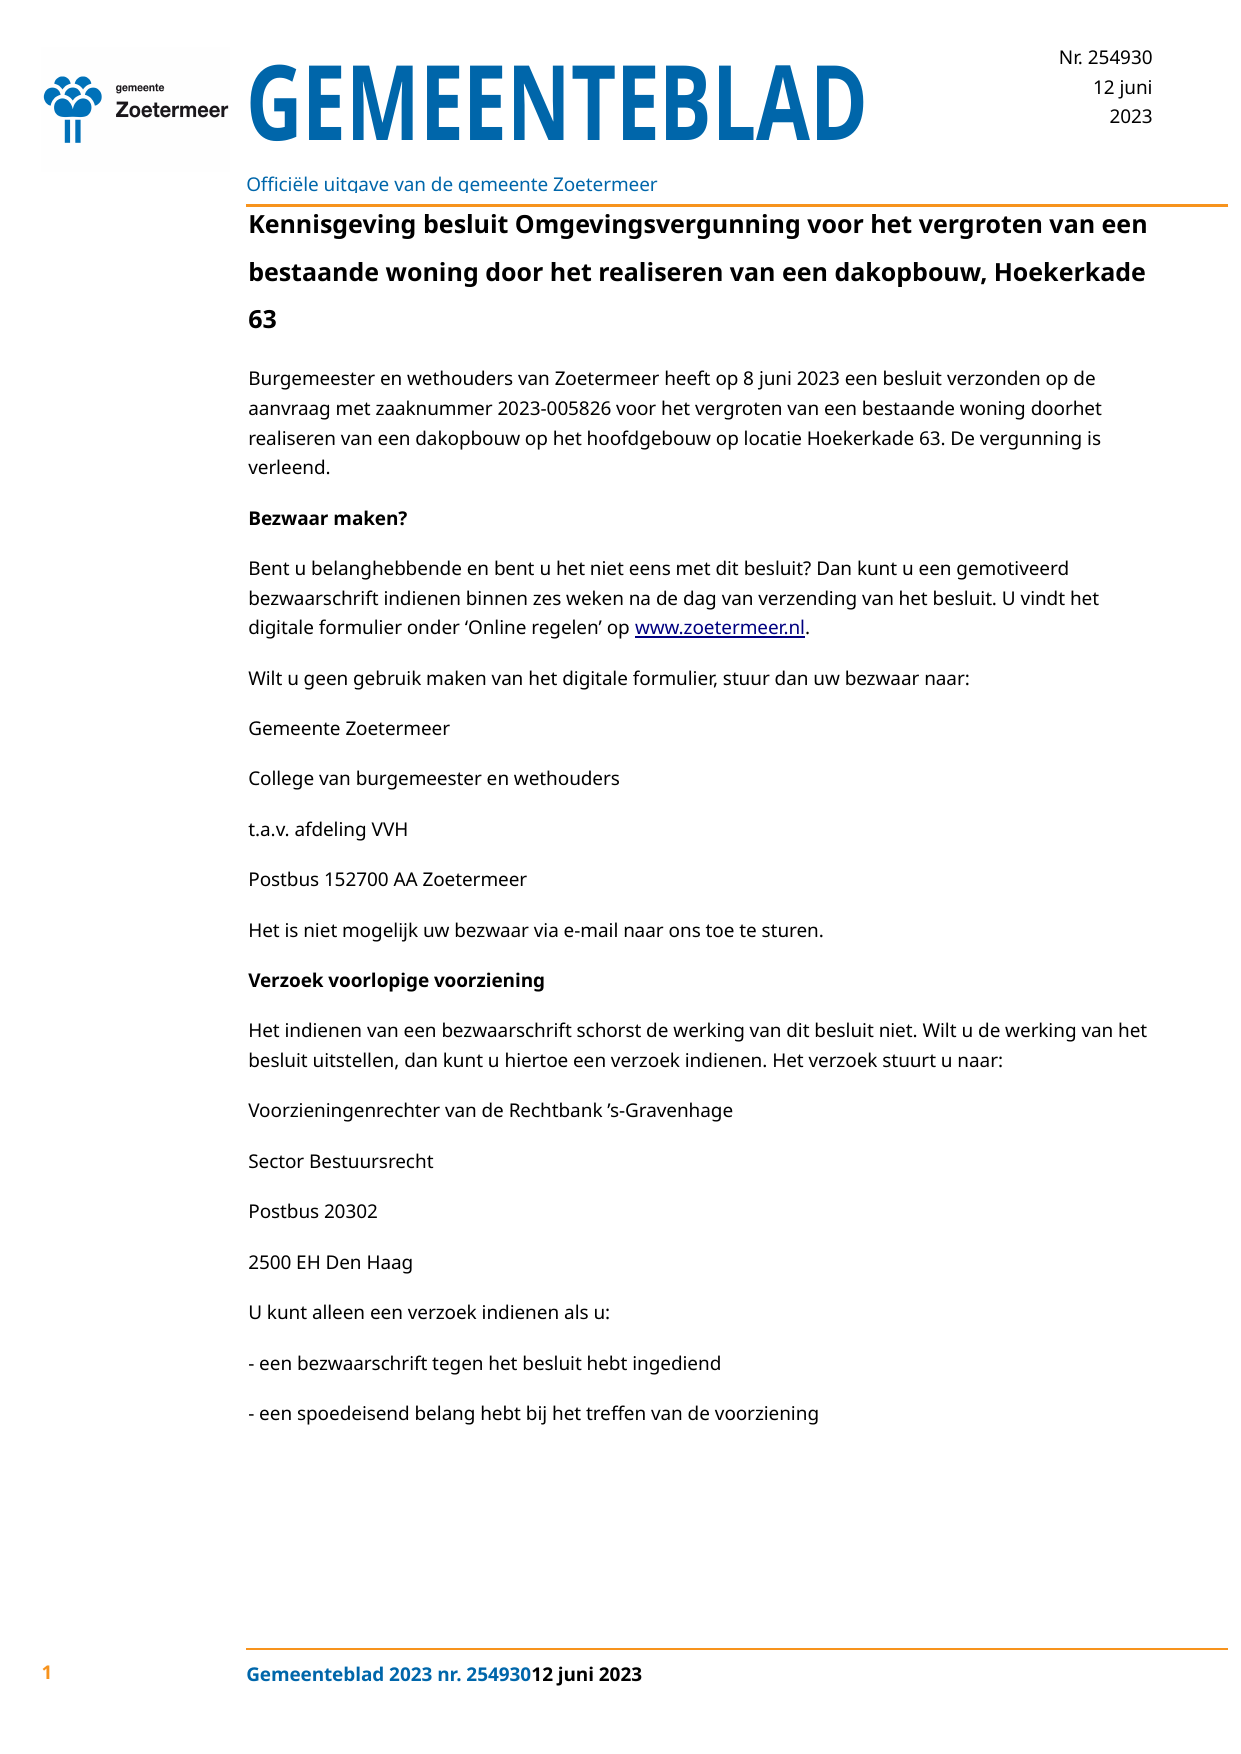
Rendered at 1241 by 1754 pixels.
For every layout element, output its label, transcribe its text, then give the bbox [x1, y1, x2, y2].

text Burgemeester en wethouders van Zoetermeer heeft op 8 juni 2023 een besluit verzonden op de aanvraag met zaaknummer 2023-005826 voor het vergroten van een bestaande woning doorhet realiseren van een dakopbouw op het hoofdgebouw op locatie Hoekerkade 63. De vergunning is verleend. [248, 366, 1152, 480]
text Postbus 152700 AA Zoetermeer [248, 866, 1152, 892]
text Het is niet mogelijk uw bezwaar via e-mail naar ons toe te sturen. [248, 917, 1152, 942]
text Kennisgeving besluit Omgevingsvergunning voor het vergroten van een bestaande woning door het realiseren van een dakopbouw, Hoekerkade 63 [248, 207, 1152, 336]
picture [41, 47, 231, 172]
text Gemeente Zoetermeer [248, 715, 1152, 741]
text - een spoedeisend belang hebt bij het treffen van de voorziening [248, 1400, 1152, 1426]
text Verzoek voorlopige voorziening [248, 967, 1152, 993]
text Sector Bestuursrecht [248, 1148, 1152, 1174]
text 2500 EH Den Haag [248, 1249, 1152, 1274]
text Bezwaar maken? [248, 505, 1152, 530]
text College van burgemeester en wethouders [248, 766, 1152, 791]
text t.a.v. afdeling VVH [248, 816, 1152, 842]
text Postbus 20302 [248, 1198, 1152, 1224]
text - een bezwaarschrift tegen het besluit hebt ingediend [248, 1350, 1152, 1375]
text Voorzieningenrechter van de Rechtbank ’s-Gravenhage [248, 1098, 1152, 1123]
text Bent u belanghebbende en bent u het niet eens met dit besluit? Dan kunt u een gemotiveerd bezwaarschrift indienen binnen zes weken na de dag van verzending van het besluit. U vindt het digitale formulier onder ‘Online regelen’ op www.zoetermeer.nl. [248, 555, 1152, 640]
text Wilt u geen gebruik maken van het digitale formulier, stuur dan uw bezwaar naar: [248, 665, 1152, 690]
text Het indienen van een bezwaarschrift schorst de werking van dit besluit niet. Wilt u de werking van het besluit uitstellen, dan kunt u hiertoe een verzoek indienen. Het verzoek stuurt u naar: [248, 1018, 1152, 1073]
text U kunt alleen een verzoek indienen als u: [248, 1299, 1152, 1325]
